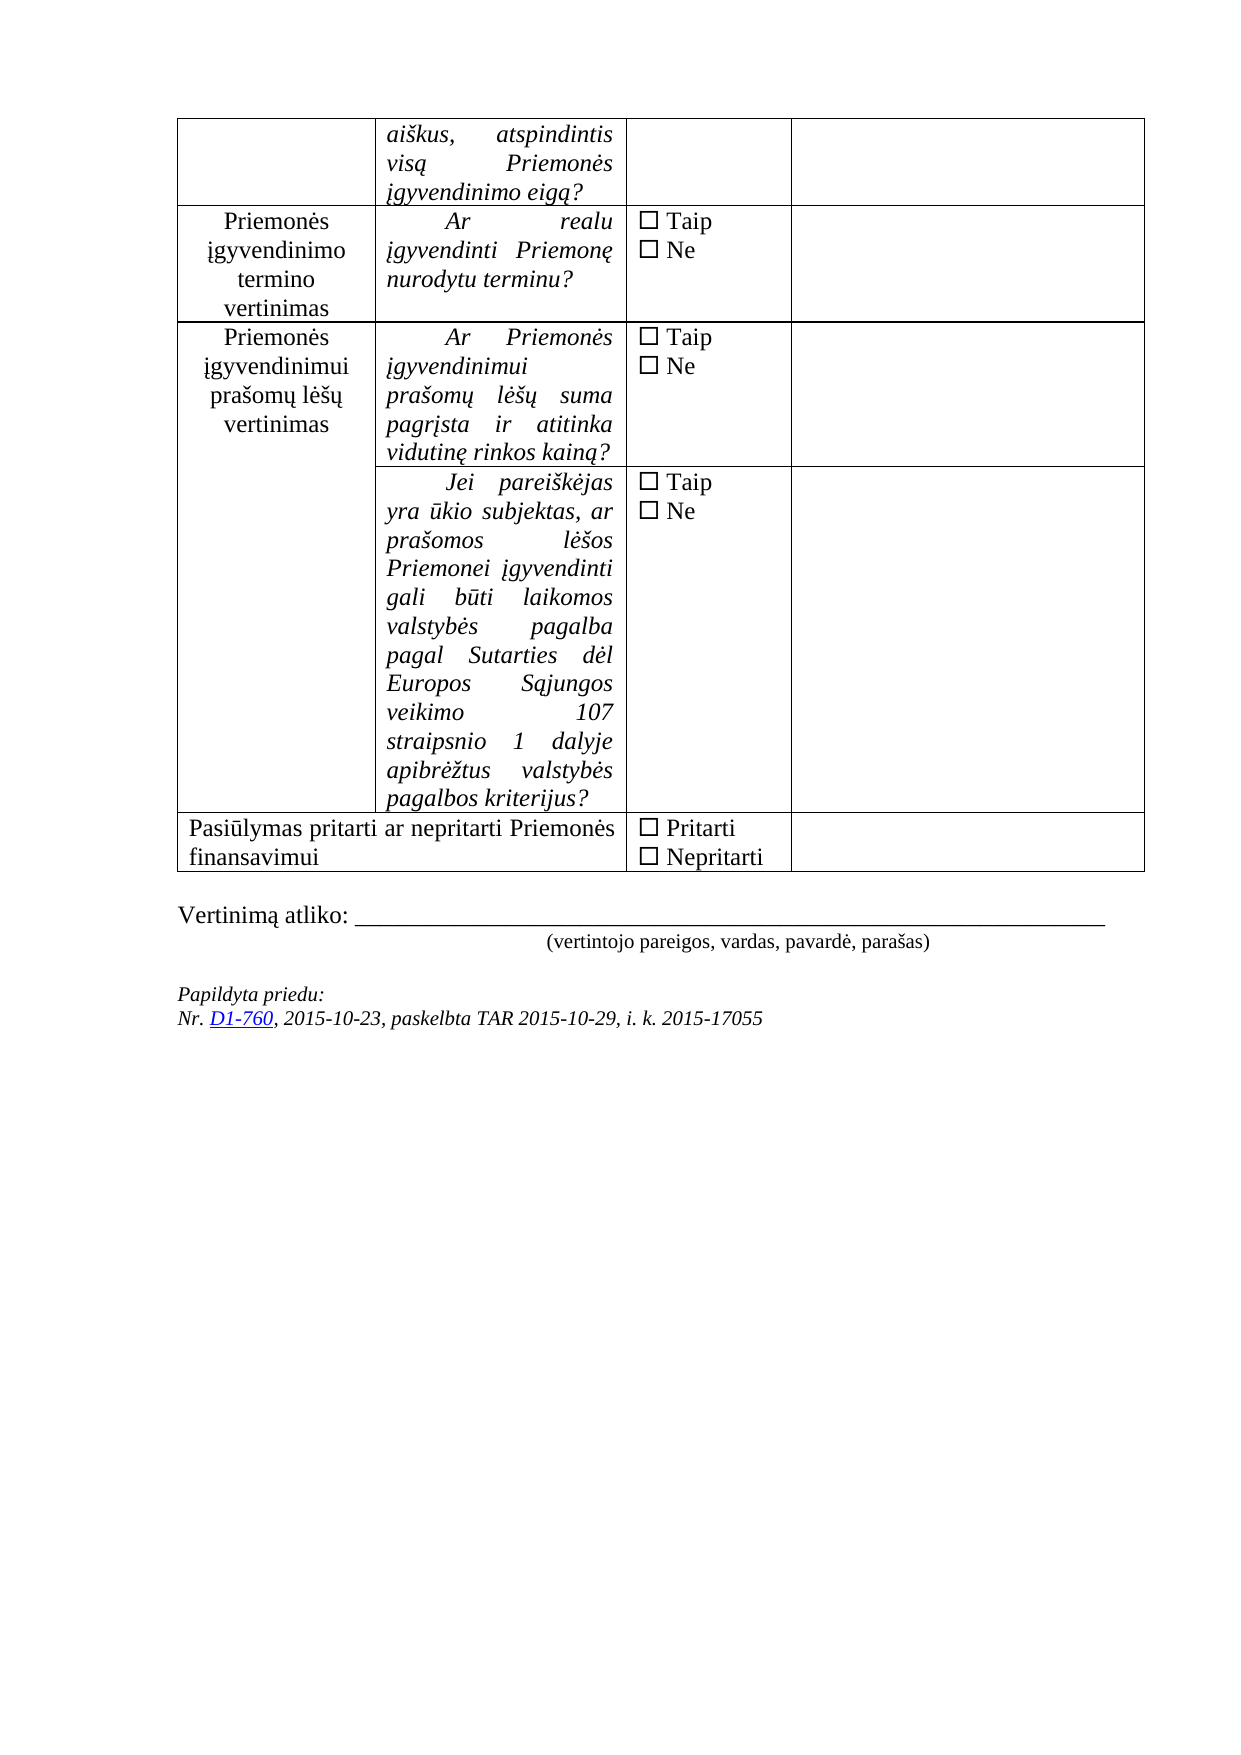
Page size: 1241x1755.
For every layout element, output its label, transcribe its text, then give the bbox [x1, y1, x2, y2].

table_cell [792, 206, 1144, 321]
table_cell  Taip  Ne [627, 467, 791, 812]
text Nr. D1-760, 2015-10-23, paskelbta TAR 2015-10-29, i. k. 2015-17055 [177, 1006, 1122, 1030]
table_cell Pasiūlymas pritarti ar nepritarti Priemonės finansavimui [178, 813, 626, 871]
table_cell  Taip  Ne [627, 206, 791, 321]
table_cell Jei pareiškėjas yra ūkio subjektas, ar prašomos lėšos Priemonei įgyvendinti gali būti laikomos valstybės pagalba pagal Sutarties dėl Europos Sąjungos veikimo 107 straipsnio 1 dalyje apibrėžtus valstybės pagalbos kriterijus? [376, 467, 626, 812]
table_cell [792, 813, 1144, 871]
table_cell Ar realu įgyvendinti Priemonę nurodytu terminu? [376, 206, 626, 321]
table_cell [792, 323, 1144, 466]
table_cell Ar Priemonės įgyvendinimui prašomų lėšų suma pagrįsta ir atitinka vidutinę rinkos kainą? [376, 323, 626, 466]
table_cell Priemonės įgyvendinimui prašomų lėšų vertinimas [178, 323, 375, 812]
table_cell Priemonės įgyvendinimo termino vertinimas [178, 206, 375, 321]
table_cell aiškus, atspindintis visą Priemonės įgyvendinimo eigą? [376, 119, 626, 205]
text Papildyta priedu: [177, 982, 1122, 1006]
text Vertinimą atliko: ____________________________________________________________ [177, 901, 1122, 929]
table_cell  Pritarti  Nepritarti [627, 813, 791, 871]
text (vertintojo pareigos, vardas, pavardė, parašas) [177, 929, 1122, 953]
table_cell [792, 467, 1144, 812]
table_cell [178, 119, 375, 205]
table_cell  Taip  Ne [627, 323, 791, 466]
table_cell [792, 119, 1144, 205]
table_cell [627, 119, 791, 205]
